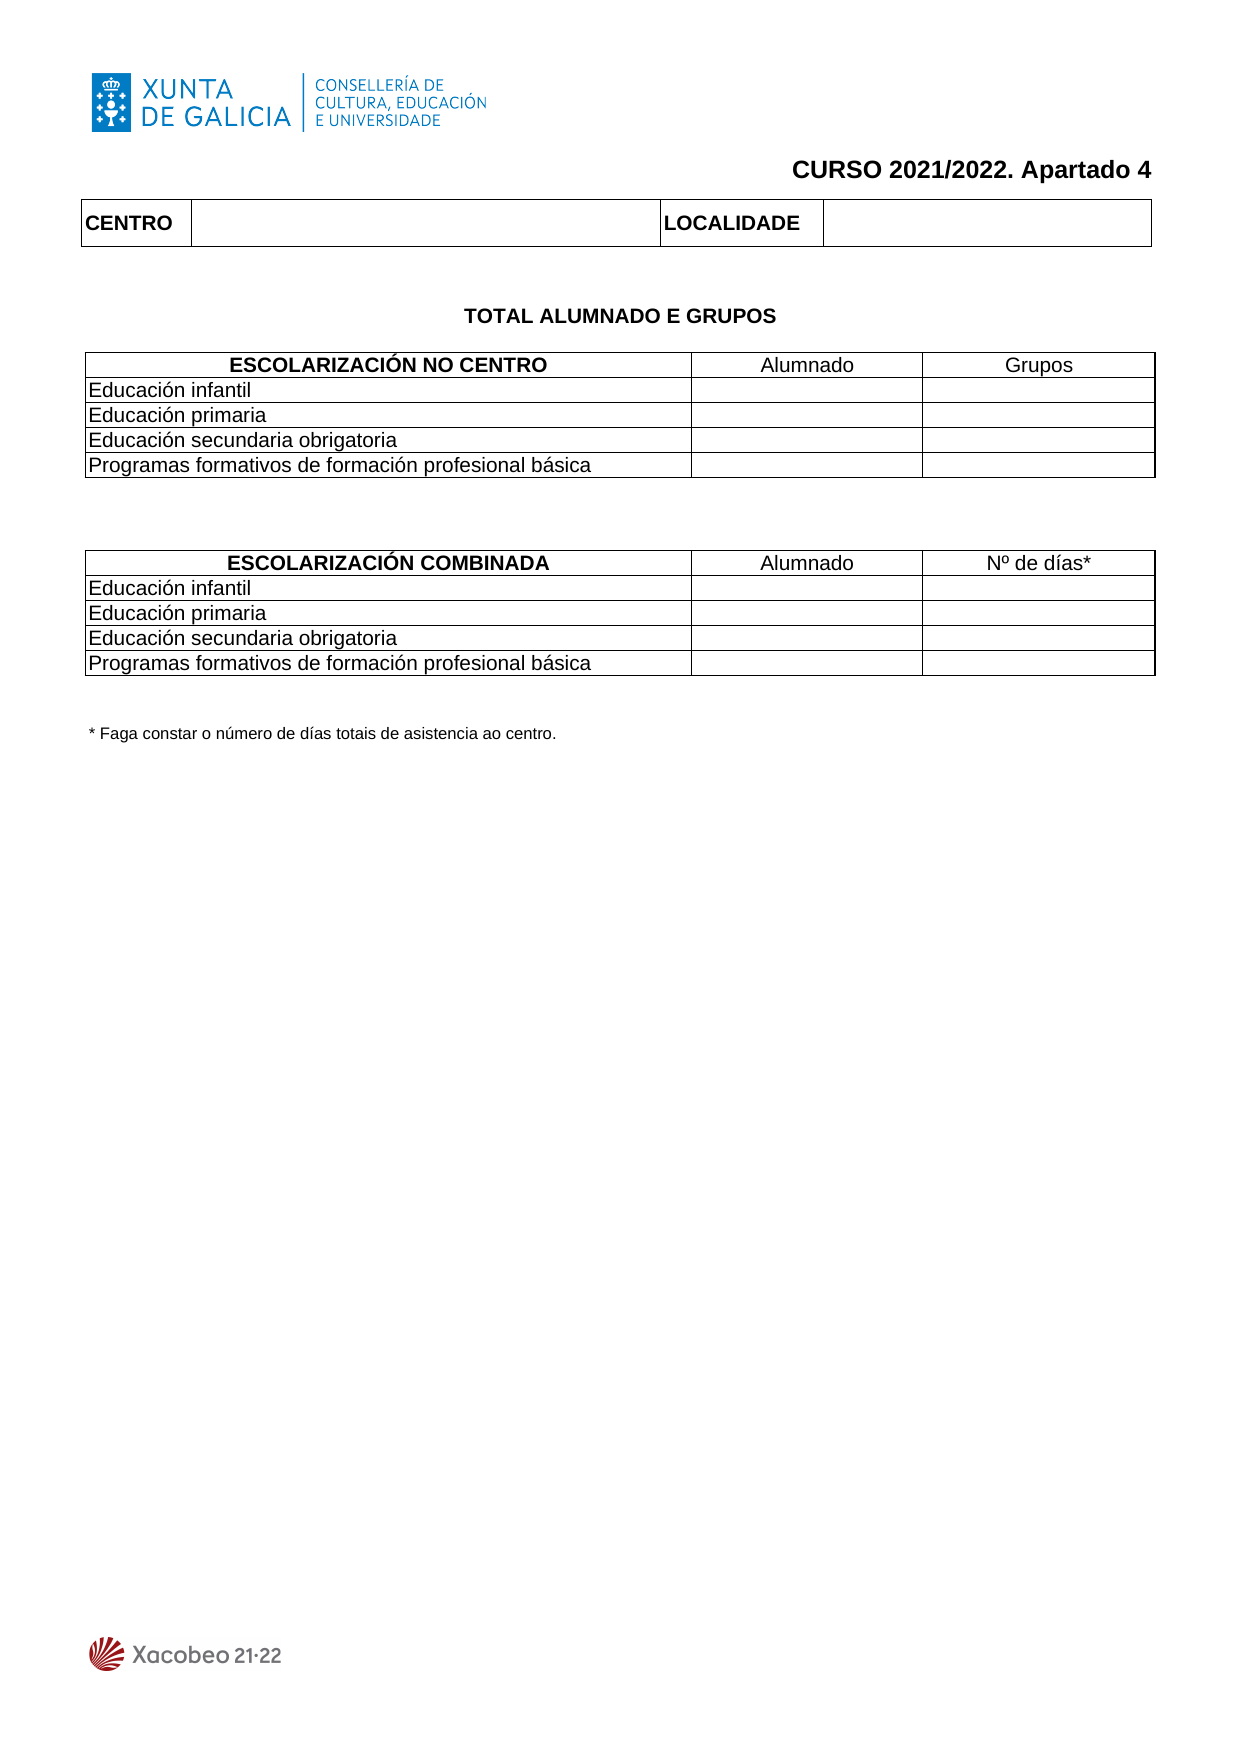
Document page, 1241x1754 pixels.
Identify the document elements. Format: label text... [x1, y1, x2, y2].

text TOTAL ALUMNADO E GRUPOS [89, 304, 1152, 328]
table_cell [923, 576, 1154, 600]
table_header Grupos [923, 353, 1154, 377]
table_cell [923, 403, 1154, 427]
table_cell [923, 626, 1154, 650]
table_cell [923, 601, 1154, 625]
table_cell Educación secundaria obrigatoria [86, 626, 691, 650]
picture [91, 73, 486, 132]
table_cell [692, 626, 922, 650]
table_cell [692, 428, 922, 452]
table_header [192, 200, 660, 246]
table_cell [923, 651, 1154, 675]
text CURSO 2021/2022. Apartado 4 [89, 155, 1152, 184]
table_header CENTRO [82, 200, 191, 246]
table_cell Educación infantil [86, 378, 691, 402]
table_cell [692, 576, 922, 600]
table_cell Educación primaria [86, 601, 691, 625]
table_cell [923, 378, 1154, 402]
table_cell Educación infantil [86, 576, 691, 600]
table_cell [923, 453, 1154, 477]
table_header Alumnado [692, 353, 922, 377]
table_header LOCALIDADE [661, 200, 823, 246]
table_cell [692, 453, 922, 477]
table_cell [692, 378, 922, 402]
table_cell Programas formativos de formación profesional básica [86, 453, 691, 477]
table_cell [692, 403, 922, 427]
table_header ESCOLARIZACIÓN COMBINADA [86, 551, 691, 575]
table_cell Programas formativos de formación profesional básica [86, 651, 691, 675]
table_cell [692, 651, 922, 675]
table_header ESCOLARIZACIÓN NO CENTRO [86, 353, 691, 377]
picture [89, 1637, 281, 1671]
table_cell Educación secundaria obrigatoria [86, 428, 691, 452]
table_cell [692, 601, 922, 625]
table_header Alumnado [692, 551, 922, 575]
table_cell Educación primaria [86, 403, 691, 427]
table_cell [923, 428, 1154, 452]
table_header Nº de días* [923, 551, 1154, 575]
table_header [824, 200, 1151, 246]
text * Faga constar o número de días totais de asistencia ao centro. [89, 724, 1152, 743]
